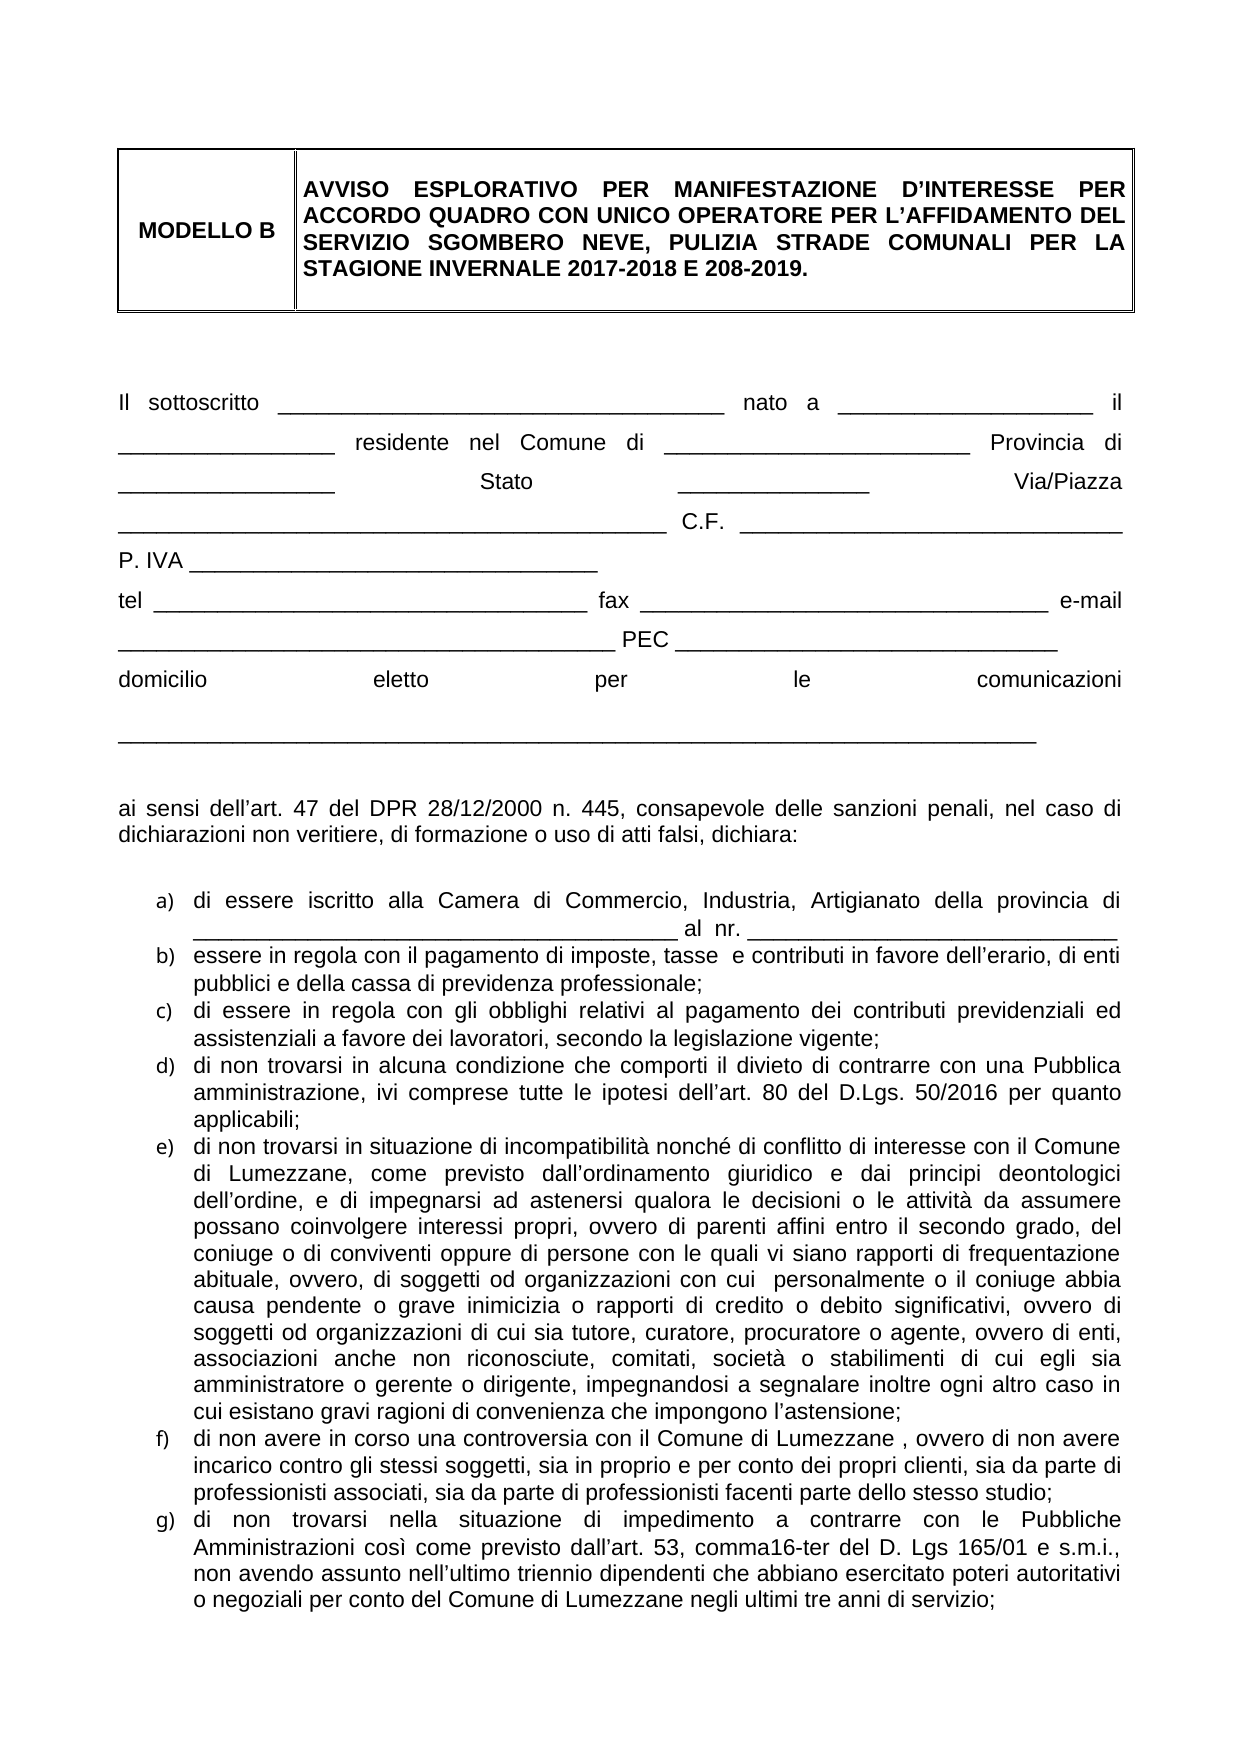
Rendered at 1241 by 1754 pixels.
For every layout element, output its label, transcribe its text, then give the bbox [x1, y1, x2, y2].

table_header MODELLO B [119, 150, 295, 310]
list essere in regola con il pagamento di imposte, tasse e contributi in favore dell’erario, di enti pubblici e della cassa di previdenza professionale; [156, 941, 1122, 996]
table_header AVVISO ESPLORATIVO PER MANIFESTAZIONE D’INTERESSE PER ACCORDO QUADRO CON UNICO OPERATORE PER L’AFFIDAMENTO DEL SERVIZIO SGOMBERO NEVE, PULIZIA STRADE COMUNALI PER LA STAGIONE INVERNALE 2017-2018 E 208-2019. [295, 150, 1132, 310]
list di essere iscritto alla Camera di Commercio, Industria, Artigianato della provincia di ______________________________________ al nr. _____________________________ [156, 886, 1122, 941]
list di non trovarsi nella situazione di impedimento a contrarre con le Pubbliche Amministrazioni così come previsto dall’art. 53, comma16-ter del D. Lgs 165/01 e s.m.i., non avendo assunto nell’ultimo triennio dipendenti che abbiano esercitato poteri autoritativi o negoziali per conto del Comune di Lumezzane negli ultimi tre anni di servizio; [156, 1505, 1122, 1613]
text ai sensi dell’art. 47 del DPR 28/12/2000 n. 445, consapevole delle sanzioni penali, nel caso di dichiarazioni non veritiere, di formazione o uso di atti falsi, dichiara: [118, 795, 1122, 848]
text domicilio eletto per le comunicazioni ________________________________________________________________________ [118, 666, 1122, 744]
list di non avere in corso una controversia con il Comune di Lumezzane , ovvero di non avere incarico contro gli stessi soggetti, sia in proprio e per conto dei propri clienti, sia da parte di professionisti associati, sia da parte di professionisti facenti parte dello stesso studio; [156, 1424, 1122, 1505]
list di essere in regola con gli obblighi relativi al pagamento dei contributi previdenziali ed assistenziali a favore dei lavoratori, secondo la legislazione vigente; [156, 996, 1122, 1051]
text tel __________________________________ fax ________________________________ e-mail _______________________________________ PEC ______________________________ [118, 587, 1122, 652]
list di non trovarsi in alcuna condizione che comporti il divieto di contrarre con una Pubblica amministrazione, ivi comprese tutte le ipotesi dell’art. 80 del D.Lgs. 50/2016 per quanto applicabili; [156, 1051, 1122, 1132]
text Il sottoscritto ___________________________________ nato a ____________________ il _________________ residente nel Comune di ________________________ Provincia di _________________ Stato _______________ Via/Piazza ___________________________________________ C.F. ______________________________ P. IVA ________________________________ [118, 389, 1122, 573]
list di non trovarsi in situazione di incompatibilità nonché di conflitto di interesse con il Comune di Lumezzane, come previsto dall’ordinamento giuridico e dai principi deontologici dell’ordine, e di impegnarsi ad astenersi qualora le decisioni o le attività da assumere possano coinvolgere interessi propri, ovvero di parenti affini entro il secondo grado, del coniuge o di conviventi oppure di persone con le quali vi siano rapporti di frequentazione abituale, ovvero, di soggetti od organizzazioni con cui personalmente o il coniuge abbia causa pendente o grave inimicizia o rapporti di credito o debito significativi, ovvero di soggetti od organizzazioni di cui sia tutore, curatore, procuratore o agente, ovvero di enti, associazioni anche non riconosciute, comitati, società o stabilimenti di cui egli sia amministratore o gerente o dirigente, impegnandosi a segnalare inoltre ogni altro caso in cui esistano gravi ragioni di convenienza che impongono l’astensione; [156, 1132, 1122, 1424]
